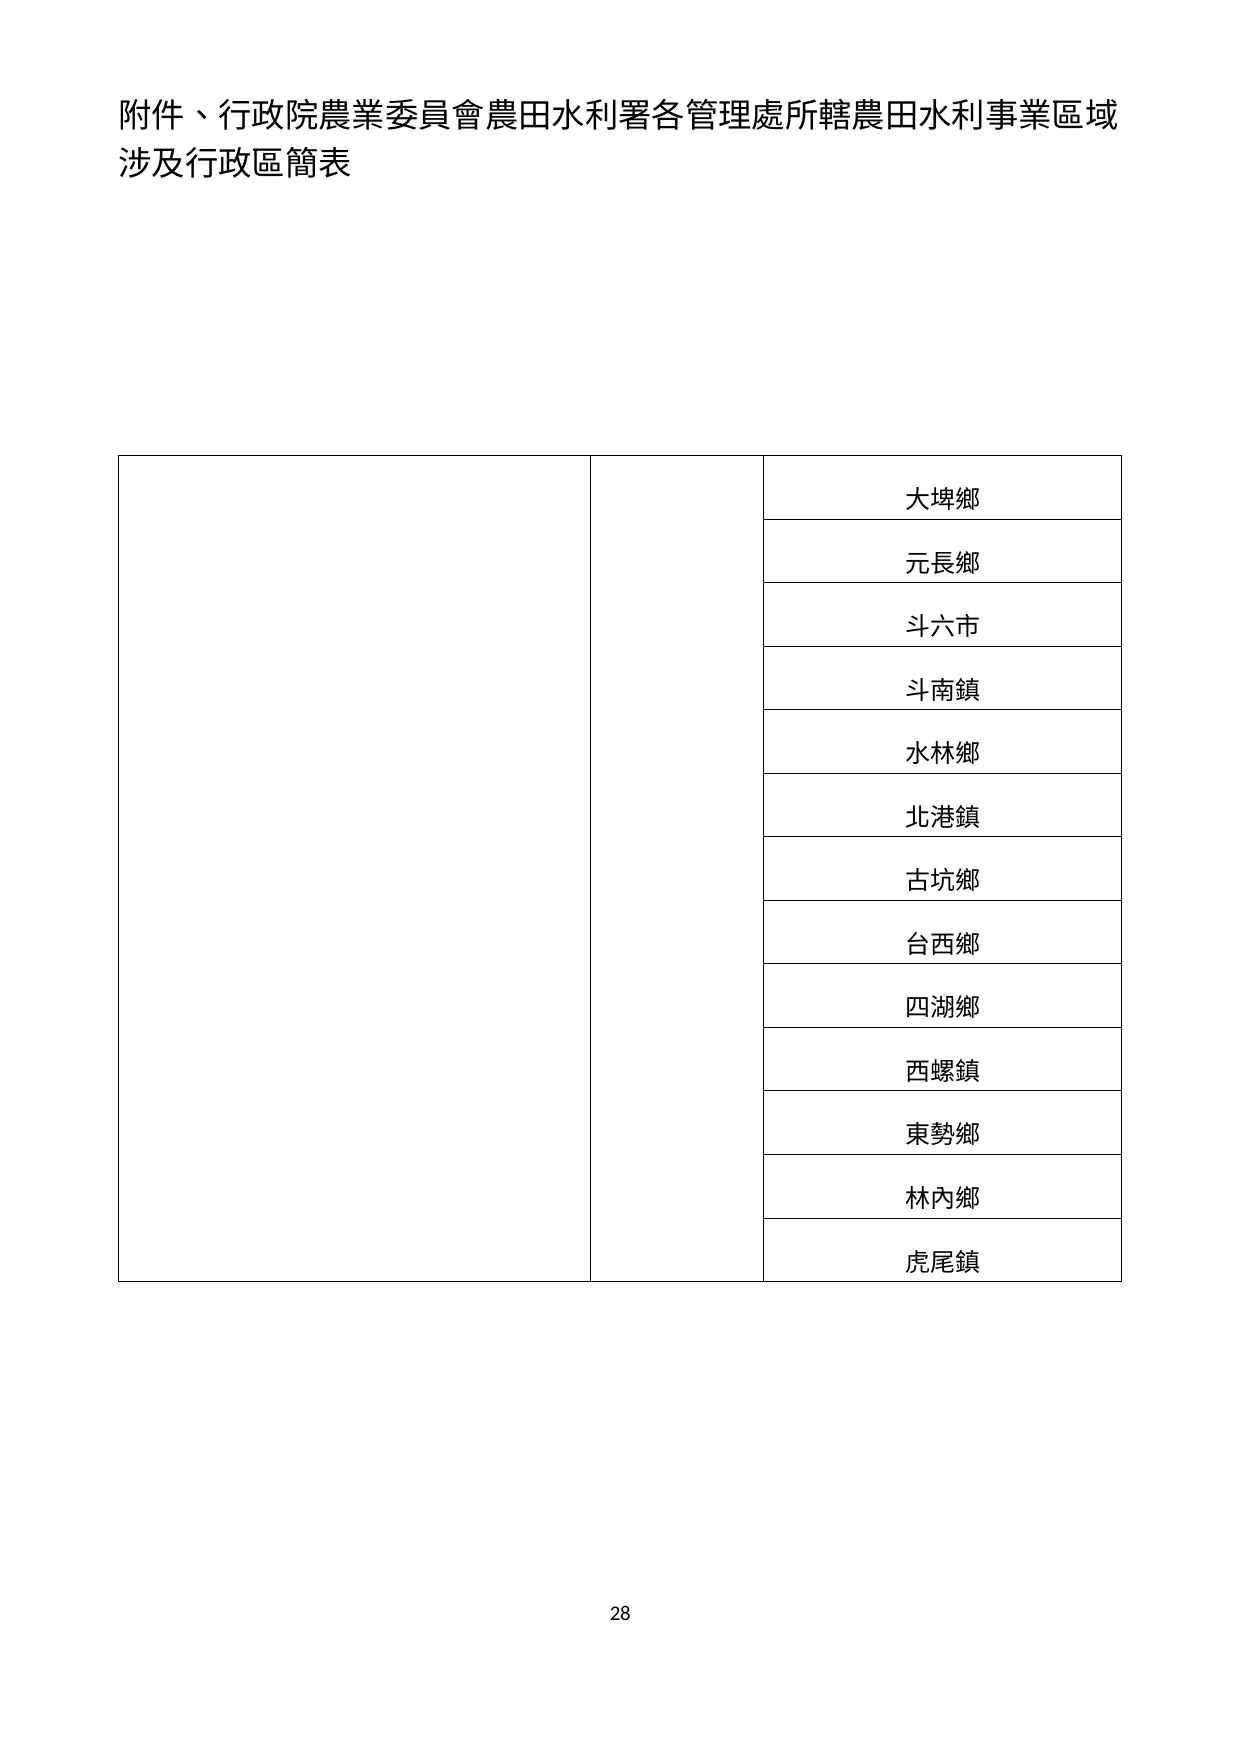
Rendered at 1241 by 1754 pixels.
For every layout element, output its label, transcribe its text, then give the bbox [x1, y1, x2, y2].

table_cell [119, 456, 590, 1281]
table_cell 斗六市 [764, 583, 1121, 646]
table_cell 元長鄉 [764, 520, 1121, 582]
table_cell 四湖鄉 [764, 964, 1121, 1027]
table_cell 虎尾鎮 [764, 1219, 1121, 1281]
table_cell 斗南鎮 [764, 647, 1121, 709]
table_cell 古坑鄉 [764, 837, 1121, 900]
table_cell 林內鄉 [764, 1155, 1121, 1217]
table_cell 大埤鄉 [764, 456, 1121, 518]
table_cell 台西鄉 [764, 901, 1121, 963]
table_cell 西螺鎮 [764, 1028, 1121, 1090]
table_cell [591, 456, 763, 1281]
table_cell 北港鎮 [764, 774, 1121, 836]
table_cell 水林鄉 [764, 710, 1121, 773]
table_cell 東勢鄉 [764, 1091, 1121, 1154]
